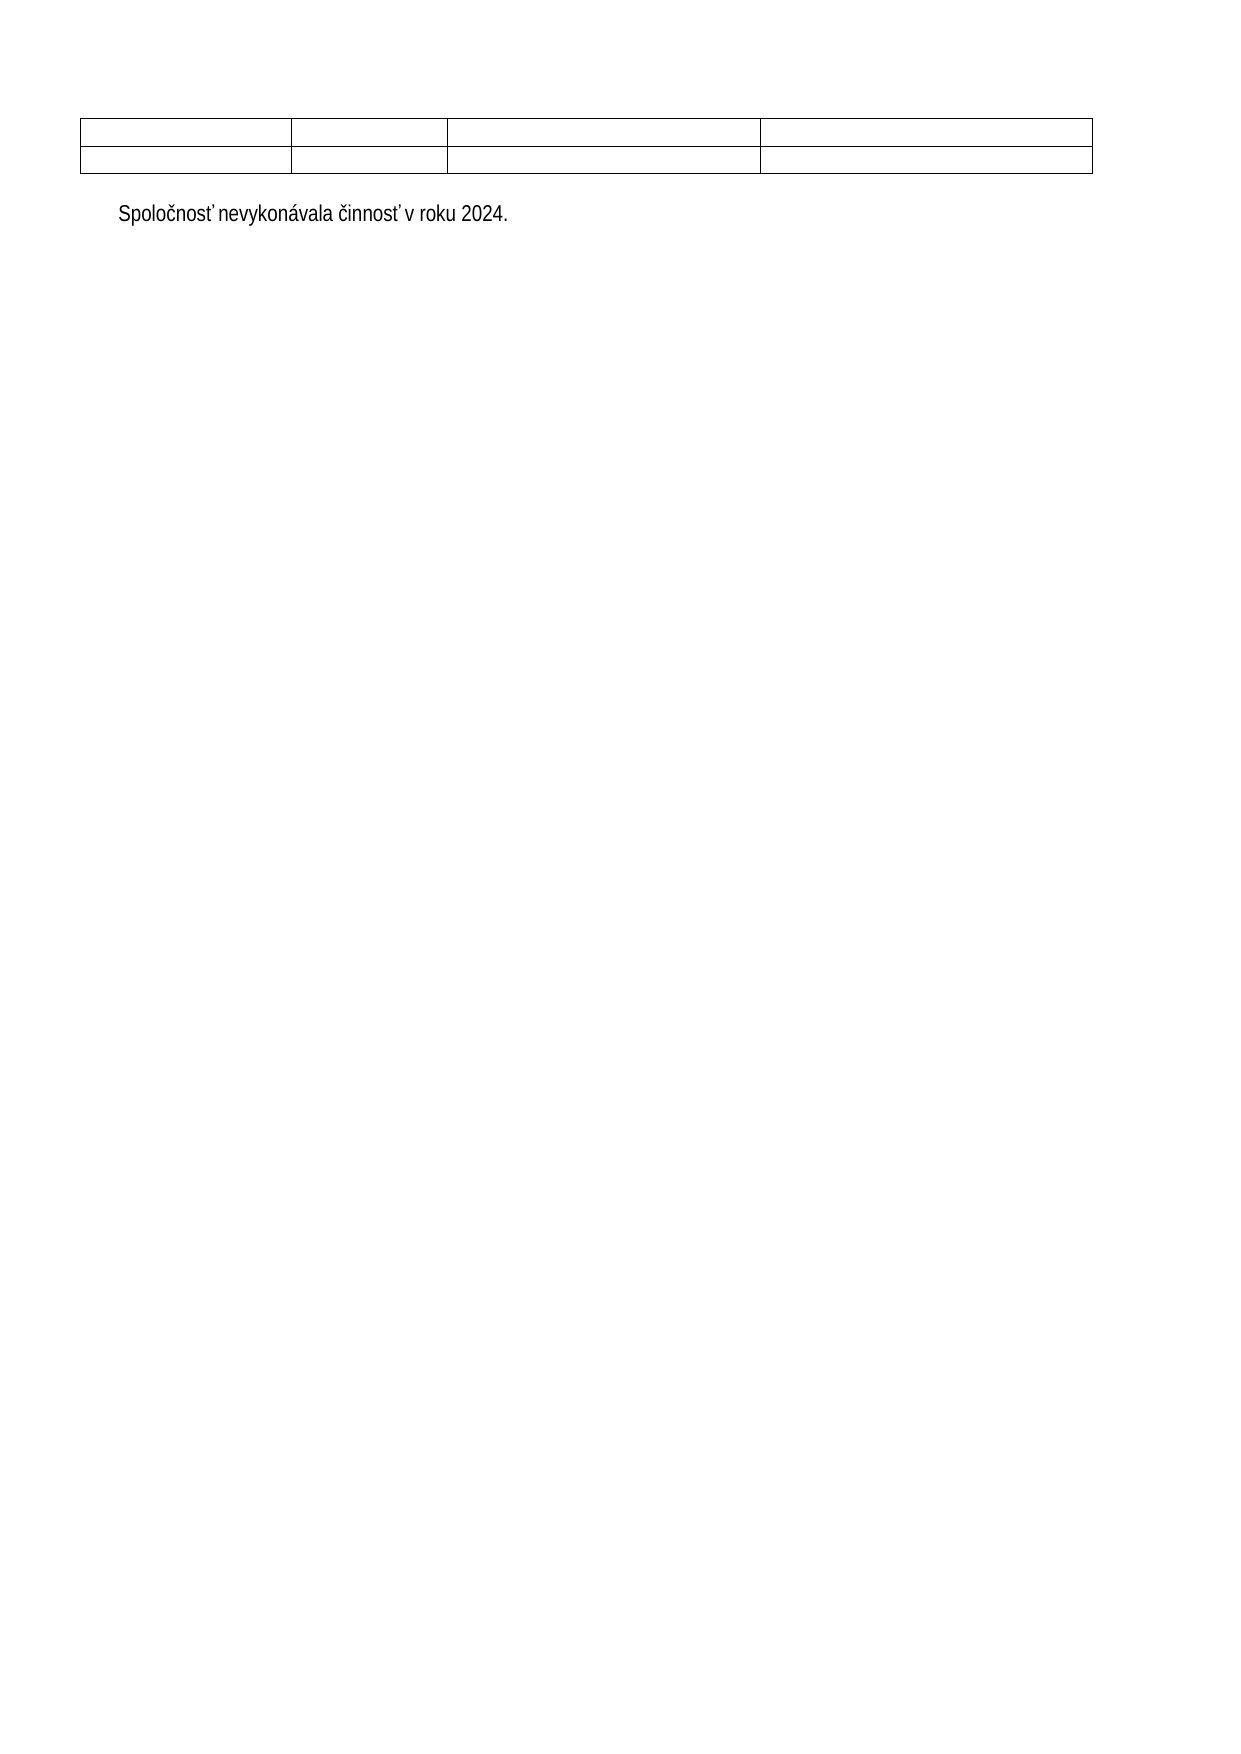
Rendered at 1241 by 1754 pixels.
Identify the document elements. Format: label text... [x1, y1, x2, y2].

table_cell [81, 119, 291, 146]
table_cell [81, 147, 291, 173]
table_cell [761, 119, 1092, 146]
table_cell [448, 147, 760, 173]
table_cell [761, 147, 1092, 173]
text Spoločnosť nevykonávala činnosť v roku 2024. [118, 200, 1078, 227]
table_cell [292, 119, 447, 146]
table_cell [292, 147, 447, 173]
table_cell [448, 119, 760, 146]
